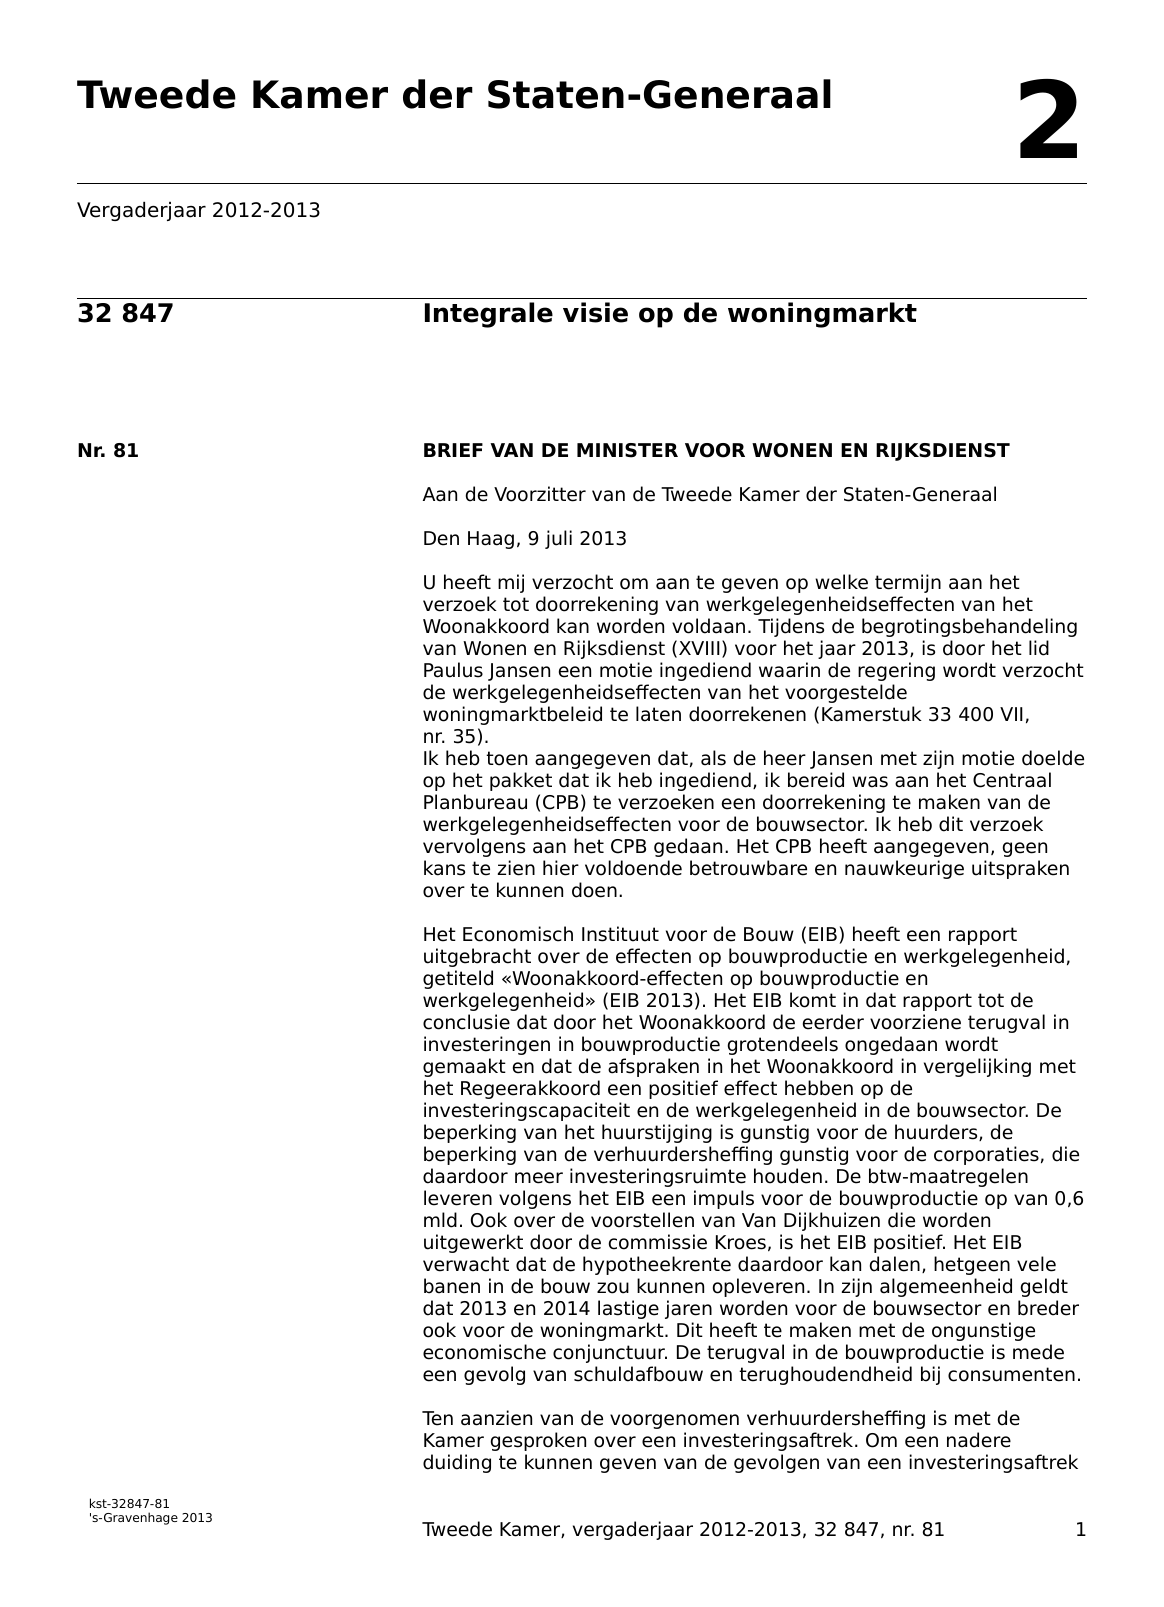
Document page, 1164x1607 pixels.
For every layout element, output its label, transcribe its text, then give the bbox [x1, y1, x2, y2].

subtitle 32 847 Integrale visie op de woningmarkt [77, 299, 1087, 329]
text U heeft mij verzocht om aan te geven op welke termijn aan het verzoek tot doorrekening van werkgelegenheidseffecten van het Woonakkoord kan worden voldaan. Tijdens de begrotingsbehandeling van Wonen en Rijksdienst (XVIII) voor het jaar 2013, is door het lid Paulus Jansen een motie ingediend waarin de regering wordt verzocht de werkgelegenheidseffecten van het voorgestelde woningmarktbeleid te laten doorrekenen (Kamerstuk 33 400 VII, nr. 35). [422, 572, 1087, 748]
text Den Haag, 9 juli 2013 [422, 528, 1087, 550]
subtitle Nr. 81 BRIEF VAN DE MINISTER VOOR WONEN EN RIJKSDIENST [77, 440, 1087, 462]
text kst-32847-81 [88, 1497, 323, 1511]
text 's-Gravenhage 2013 [88, 1511, 323, 1525]
table_header Tweede Kamer der Staten-Generaal [77, 59, 886, 183]
text Ten aanzien van de voorgenomen verhuurdersheffing is met de Kamer gesproken over een investeringsaftrek. Om een nadere duiding te kunnen geven van de gevolgen van een investeringsaftrek [422, 1408, 1087, 1474]
table_cell Vergaderjaar 2012-2013 [77, 184, 1087, 298]
text Het Economisch Instituut voor de Bouw (EIB) heeft een rapport uitgebracht over de effecten op bouwproductie en werkgelegenheid, getiteld «Woonakkoord-effecten op bouwproductie en werkgelegenheid» (EIB 2013). Het EIB komt in dat rapport tot de conclusie dat door het Woonakkoord de eerder voorziene terugval in investeringen in bouwproductie grotendeels ongedaan wordt gemaakt en dat de afspraken in het Woonakkoord in vergelijking met het Regeerakkoord een positief effect hebben op de investeringscapaciteit en de werkgelegenheid in de bouwsector. De beperking van het huurstijging is gunstig voor de huurders, de beperking van de verhuurdersheffing gunstig voor de corporaties, die daardoor meer investeringsruimte houden. De btw-maatregelen leveren volgens het EIB een impuls voor de bouwproductie op van 0,6 mld. Ook over de voorstellen van Van Dijkhuizen die worden uitgewerkt door de commissie Kroes, is het EIB positief. Het EIB verwacht dat de hypotheekrente daardoor kan dalen, hetgeen vele banen in de bouw zou kunnen opleveren. In zijn algemeenheid geldt dat 2013 en 2014 lastige jaren worden voor de bouwsector en breder ook voor de woningmarkt. Dit heeft te maken met de ongunstige economische conjunctuur. De terugval in de bouwproductie is mede een gevolg van schuldafbouw en terughoudendheid bij consumenten. [422, 924, 1087, 1386]
text Ik heb toen aangegeven dat, als de heer Jansen met zijn motie doelde op het pakket dat ik heb ingediend, ik bereid was aan het Centraal Planbureau (CPB) te verzoeken een doorrekening te maken van de werkgelegenheidseffecten voor de bouwsector. Ik heb dit verzoek vervolgens aan het CPB gedaan. Het CPB heeft aangegeven, geen kans te zien hier voldoende betrouwbare en nauwkeurige uitspraken over te kunnen doen. [422, 748, 1087, 902]
table_header 2 [886, 59, 1087, 183]
text Aan de Voorzitter van de Tweede Kamer der Staten-Generaal [422, 484, 1087, 506]
